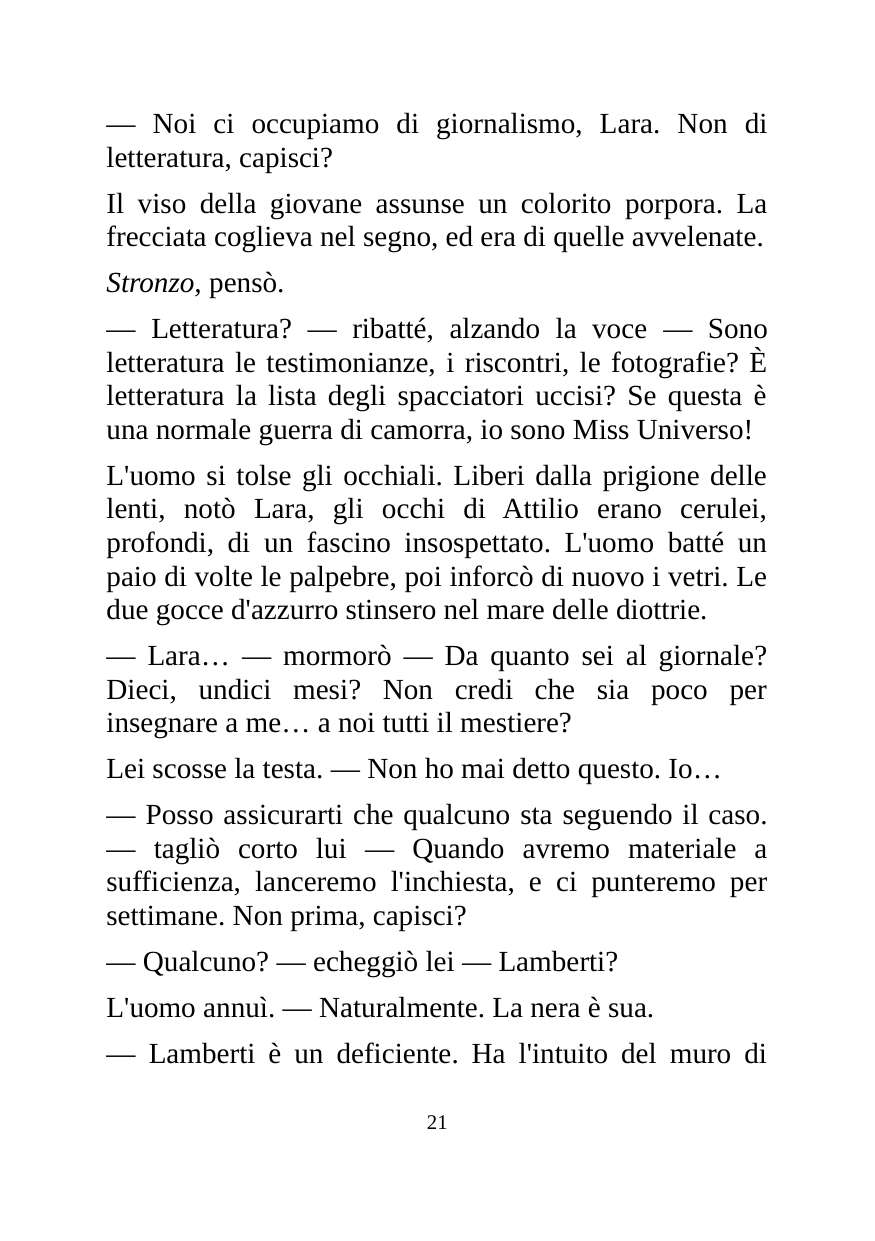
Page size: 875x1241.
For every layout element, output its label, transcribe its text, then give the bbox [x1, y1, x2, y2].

text — Lara… — mormorò — Da quanto sei al giornale? Dieci, undici mesi? Non credi che sia poco per insegnare a me… a noi tutti il mestiere? [106, 638, 768, 739]
text — Noi ci occupiamo di giornalismo, Lara. Non di letteratura, capisci? [106, 106, 768, 173]
text Stronzo, pensò. [106, 265, 768, 299]
text L'uomo annuì. — Naturalmente. La nera è sua. [106, 990, 768, 1024]
text — Posso assicurarti che qualcuno sta seguendo il caso. — tagliò corto lui — Quando avremo materiale a sufficienza, lanceremo l'inchiesta, e ci punteremo per settimane. Non prima, capisci? [106, 797, 768, 932]
text L'uomo si tolse gli occhiali. Liberi dalla prigione delle lenti, notò Lara, gli occhi di Attilio erano cerulei, profondi, di un fascino insospettato. L'uomo batté un paio di volte le palpebre, poi inforcò di nuovo i vetri. Le due gocce d'azzurro stinsero nel mare delle diottrie. [106, 458, 768, 626]
text Lei scosse la testa. — Non ho mai detto questo. Io… [106, 751, 768, 785]
text — Letteratura? — ribatté, alzando la voce — Sono letteratura le testimonianze, i riscontri, le fotografie? È letteratura la lista degli spacciatori uccisi? Se questa è una normale guerra di camorra, io sono Miss Universo! [106, 311, 768, 446]
text — Qualcuno? — echeggiò lei — Lamberti? [106, 944, 768, 978]
text — Lamberti è un deficiente. Ha l'intuito del muro di [106, 1036, 768, 1070]
text Il viso della giovane assunse un colorito porpora. La frecciata coglieva nel segno, ed era di quelle avvelenate. [106, 186, 768, 253]
